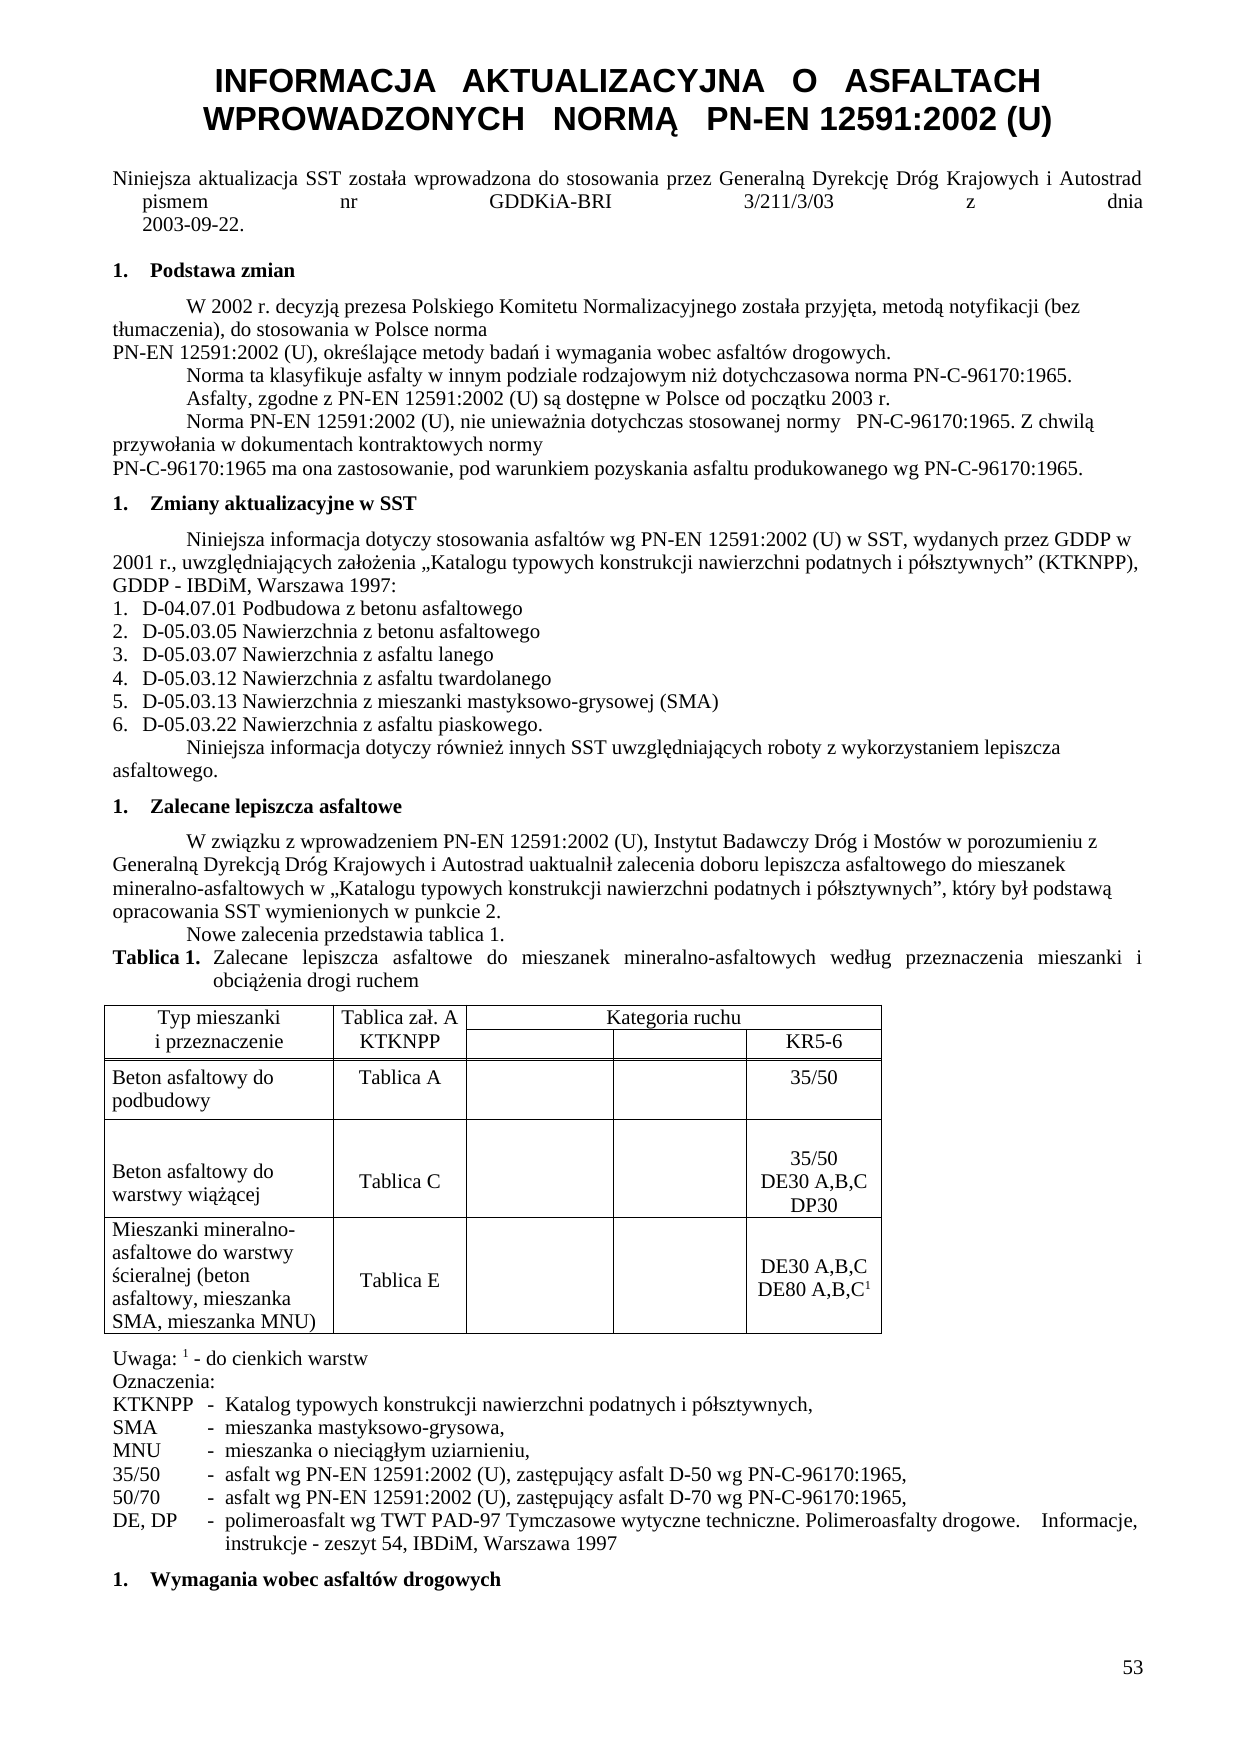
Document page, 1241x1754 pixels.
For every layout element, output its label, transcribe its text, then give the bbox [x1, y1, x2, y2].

table_cell Mieszanki mineralno-asfaltowe do warstwy ścieralnej (beton asfaltowy, mieszanka SMA, mieszanka MNU) [105, 1218, 333, 1333]
text DE, DP - polimeroasfalt wg TWT PAD-97 Tymczasowe wytyczne techniczne. Polimeroasfalty drogowe. Informacje, instrukcje - zeszyt 54, IBDiM, Warszawa 1997 [112, 1509, 1143, 1555]
table_cell [614, 1030, 746, 1057]
table_cell KTKNPP [334, 1029, 466, 1057]
text Oznaczenia: [112, 1370, 1143, 1393]
table_cell Beton asfaltowy do warstwy wiążącej [105, 1120, 333, 1217]
table_cell DE30 A,B,C DE80 A,B,C1 [747, 1218, 881, 1333]
text SMA - mieszanka mastyksowo-grysowa, [112, 1416, 1143, 1439]
table_cell [614, 1061, 746, 1118]
table_header Tablica zał. A [334, 1006, 466, 1029]
text Nowe zalecenia przedstawia tablica 1. [112, 923, 1143, 946]
list D-05.03.05 Nawierzchnia z betonu asfaltowego [112, 620, 1143, 643]
table_cell KR5-6 [747, 1030, 881, 1057]
text 50/70 - asfalt wg PN-EN 12591:2002 (U), zastępujący asfalt D-70 wg PN-C-96170:1965, [112, 1486, 1143, 1509]
table_cell [614, 1120, 746, 1217]
table_cell [467, 1061, 613, 1118]
list D-05.03.07 Nawierzchnia z asfaltu lanego [112, 643, 1143, 666]
list D-05.03.13 Nawierzchnia z mieszanki mastyksowo-grysowej (SMA) [112, 689, 1143, 713]
table_cell [614, 1218, 746, 1333]
table_cell Tablica E [334, 1218, 466, 1333]
text Asfalty, zgodne z PN-EN 12591:2002 (U) są dostępne w Polsce od początku 2003 r. [112, 387, 1143, 410]
text Niniejsza informacja dotyczy również innych SST uwzględniających roboty z wykorzystaniem lepiszcza asfaltowego. [112, 736, 1143, 782]
list Zmiany aktualizacyjne w SST [112, 492, 1143, 515]
table_cell Beton asfaltowy do podbudowy [105, 1061, 333, 1118]
list D-04.07.01 Podbudowa z betonu asfaltowego [112, 597, 1143, 620]
table_cell [467, 1120, 613, 1217]
table_header Typ mieszanki [105, 1006, 333, 1029]
text Norma PN-EN 12591:2002 (U), nie unieważnia dotychczas stosowanej normy PN-C-96170:1965. Z chwilą przywołania w dokumentach kontraktowych normy PN-C-96170:1965 ma ona zastosowanie, pod warunkiem pozyskania asfaltu produkowanego wg PN-C-96170:1965. [112, 410, 1143, 479]
text Niniejsza informacja dotyczy stosowania asfaltów wg PN-EN 12591:2002 (U) w SST, wydanych przez GDDP w 2001 r., uwzględniających założenia „Katalogu typowych konstrukcji nawierzchni podatnych i półsztywnych” (KTKNPP), GDDP - IBDiM, Warszawa 1997: [112, 528, 1143, 597]
text W 2002 r. decyzją prezesa Polskiego Komitetu Normalizacyjnego została przyjęta, metodą notyfikacji (bez tłumaczenia), do stosowania w Polsce norma PN-EN 12591:2002 (U), określające metody badań i wymagania wobec asfaltów drogowych. [112, 294, 1143, 364]
table_cell [467, 1030, 613, 1057]
list D-05.03.12 Nawierzchnia z asfaltu twardolanego [112, 666, 1143, 689]
table_cell [467, 1218, 613, 1333]
text W związku z wprowadzeniem PN-EN 12591:2002 (U), Instytut Badawczy Dróg i Mostów w porozumieniu z Generalną Dyrekcją Dróg Krajowych i Autostrad uaktualnił zalecenia doboru lepiszcza asfaltowego do mieszanek mineralno-asfaltowych w „Katalogu typowych konstrukcji nawierzchni podatnych i półsztywnych”, który był podstawą opracowania SST wymienionych w punkcie 2. [112, 830, 1143, 923]
text 35/50 - asfalt wg PN-EN 12591:2002 (U), zastępujący asfalt D-50 wg PN-C-96170:1965, [112, 1462, 1143, 1486]
table_cell i przeznaczenie [105, 1029, 333, 1057]
text Niniejsza aktualizacja SST została wprowadzona do stosowania przez Generalną Dyrekcję Dróg Krajowych i Autostrad pismem nr GDDKiA-BRI 3/211/3/03 z dnia 2003-09-22. [112, 166, 1143, 236]
table_cell 35/50 DE30 A,B,C DP30 [747, 1120, 881, 1217]
table_cell Tablica C [334, 1120, 466, 1217]
text KTKNPP - Katalog typowych konstrukcji nawierzchni podatnych i półsztywnych, [112, 1393, 1143, 1416]
text Norma ta klasyfikuje asfalty w innym podziale rodzajowym niż dotychczasowa norma PN-C-96170:1965. [112, 364, 1143, 387]
text MNU - mieszanka o nieciągłym uziarnieniu, [112, 1439, 1143, 1462]
list Zalecane lepiszcza asfaltowe [112, 794, 1143, 818]
list Wymagania wobec asfaltów drogowych [112, 1567, 1143, 1591]
table_cell Tablica A [334, 1061, 466, 1118]
subtitle INFORMACJA AKTUALIZACYJNA O ASFALTACH WPROWADZONYCH NORMĄ PN-EN 12591:2002 (U) [112, 62, 1143, 137]
table_header Kategoria ruchu [467, 1006, 881, 1029]
text Tablica 1. Zalecane lepiszcza asfaltowe do mieszanek mineralno-asfaltowych według przeznaczenia mieszanki i obciążenia drogi ruchem [112, 946, 1143, 992]
list D-05.03.22 Nawierzchnia z asfaltu piaskowego. [112, 713, 1143, 736]
text Uwaga: 1 - do cienkich warstw [112, 1347, 1143, 1370]
list Podstawa zmian [112, 259, 1143, 282]
table_cell 35/50 [747, 1061, 881, 1118]
